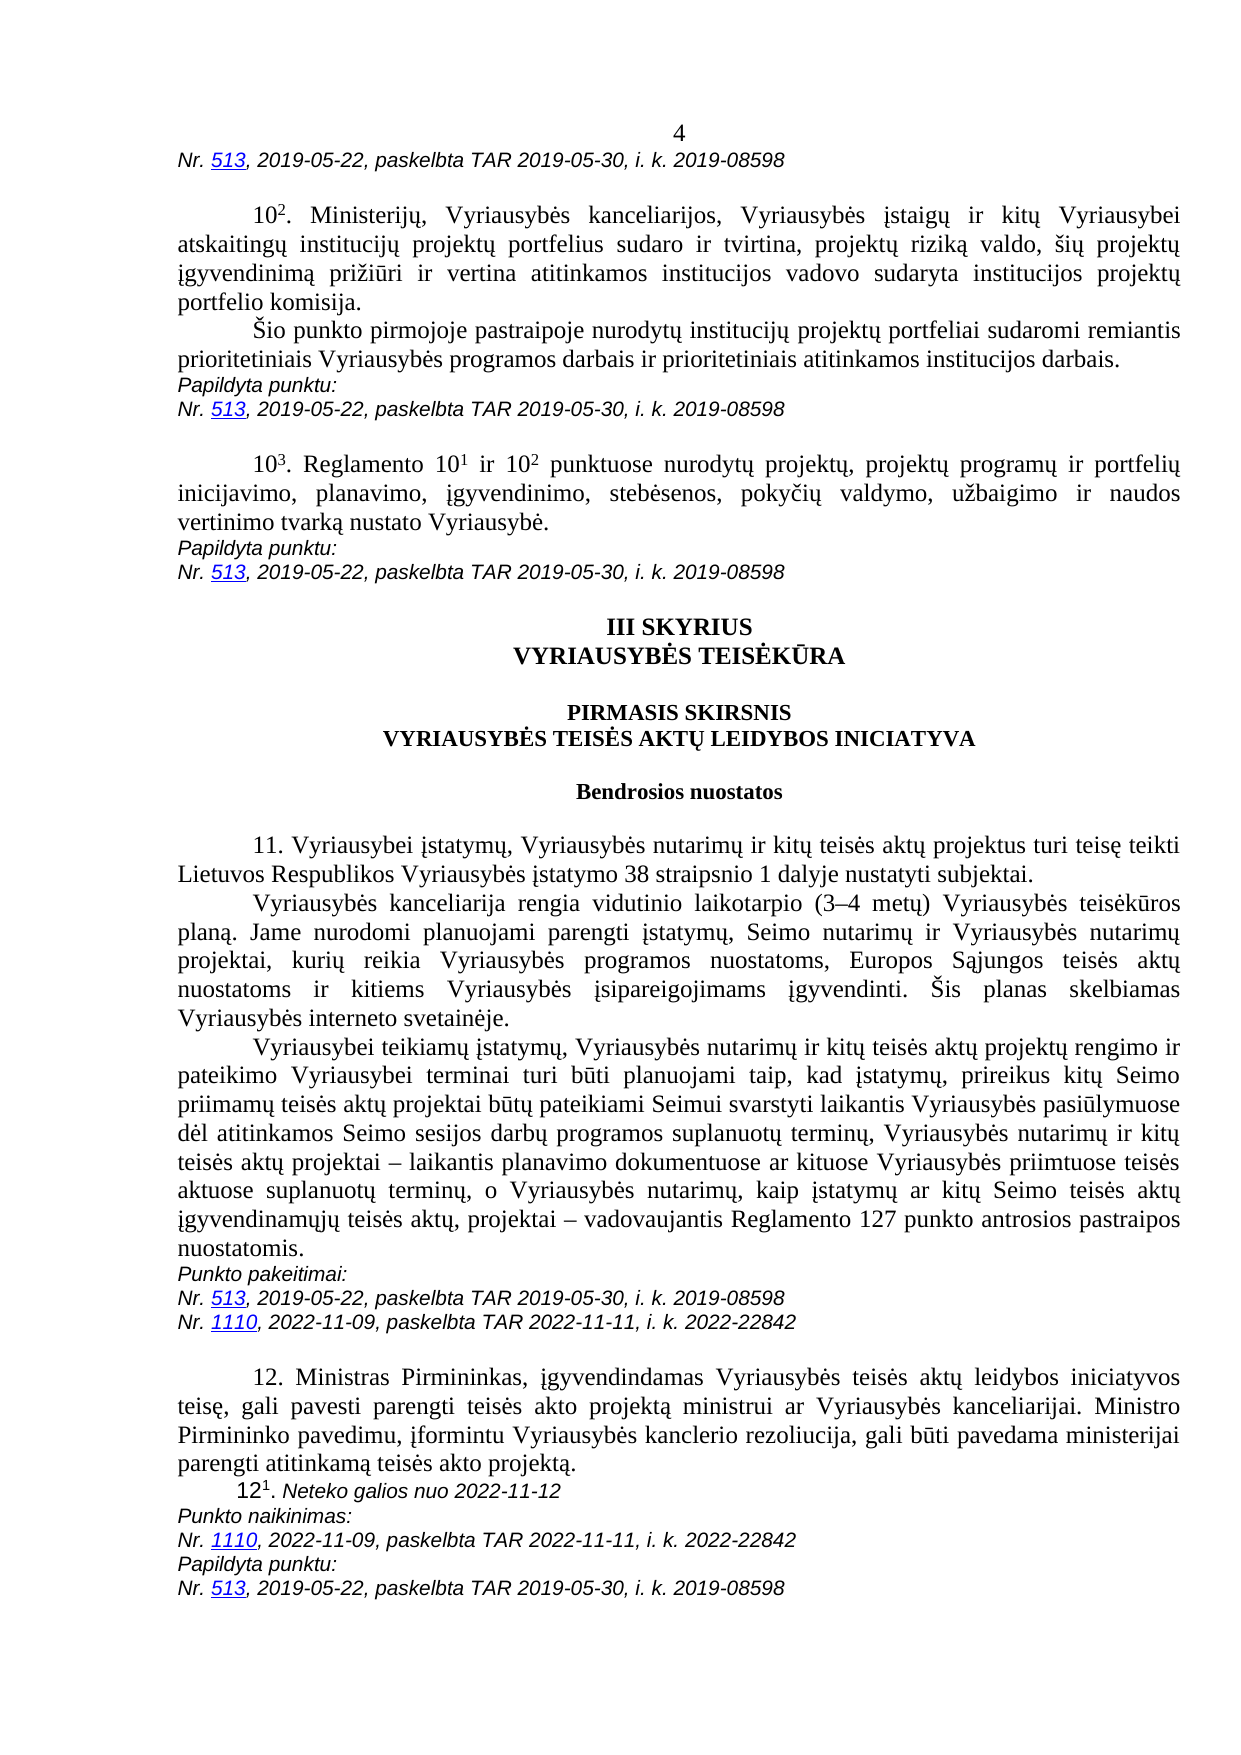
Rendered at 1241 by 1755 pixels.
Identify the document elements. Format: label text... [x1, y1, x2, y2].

text Punkto naikinimas: [177, 1504, 1181, 1528]
text Nr. 513, 2019-05-22, paskelbta TAR 2019-05-30, i. k. 2019-08598 [177, 560, 1181, 584]
text Punkto pakeitimai: [177, 1262, 1181, 1286]
text Bendrosios nuostatos [177, 778, 1181, 804]
text Vyriausybės kanceliarija rengia vidutinio laikotarpio (3–4 metų) Vyriausybės teisėkūros planą. Jame nurodomi planuojami parengti įstatymų, Seimo nutarimų ir Vyriausybės nutarimų projektai, kurių reikia Vyriausybės programos nuostatoms, Europos Sąjungos teisės aktų nuostatoms ir kitiems Vyriausybės įsipareigojimams įgyvendinti. Šis planas skelbiamas Vyriausybės interneto svetainėje. [177, 888, 1181, 1032]
text Papildyta punktu: [177, 1552, 1181, 1576]
text III SKYRIUS [177, 612, 1181, 641]
text Papildyta punktu: [177, 373, 1181, 397]
text Nr. 1110, 2022-11-09, paskelbta TAR 2022-11-11, i. k. 2022-22842 [177, 1528, 1181, 1552]
text 11. Vyriausybei įstatymų, Vyriausybės nutarimų ir kitų teisės aktų projektus turi teisę teikti Lietuvos Respublikos Vyriausybės įstatymo 38 straipsnio 1 dalyje nustatyti subjektai. [177, 830, 1181, 888]
text VYRIAUSYBĖS TEISĖS AKTŲ LEIDYBOS INICIATYVA [177, 725, 1181, 751]
text Nr. 513, 2019-05-22, paskelbta TAR 2019-05-30, i. k. 2019-08598 [177, 148, 1181, 172]
text Nr. 513, 2019-05-22, paskelbta TAR 2019-05-30, i. k. 2019-08598 [177, 1286, 1181, 1309]
text VYRIAUSYBĖS TEISĖKŪRA [177, 641, 1181, 670]
text 103. Reglamento 101 ir 102 punktuose nurodytų projektų, projektų programų ir portfelių inicijavimo, planavimo, įgyvendinimo, stebėsenos, pokyčių valdymo, užbaigimo ir naudos vertinimo tvarką nustato Vyriausybė. [177, 449, 1181, 536]
text Nr. 513, 2019-05-22, paskelbta TAR 2019-05-30, i. k. 2019-08598 [177, 1576, 1181, 1599]
text PIRMASIS SKIRSNIS [177, 699, 1181, 725]
text Nr. 1110, 2022-11-09, paskelbta TAR 2022-11-11, i. k. 2022-22842 [177, 1309, 1181, 1333]
text Šio punkto pirmojoje pastraipoje nurodytų institucijų projektų portfeliai sudaromi remiantis prioritetiniais Vyriausybės programos darbais ir prioritetiniais atitinkamos institucijos darbais. [177, 315, 1181, 373]
text Vyriausybei teikiamų įstatymų, Vyriausybės nutarimų ir kitų teisės aktų projektų rengimo ir pateikimo Vyriausybei terminai turi būti planuojami taip, kad įstatymų, prireikus kitų Seimo priimamų teisės aktų projektai būtų pateikiami Seimui svarstyti laikantis Vyriausybės pasiūlymuose dėl atitinkamos Seimo sesijos darbų programos suplanuotų terminų, Vyriausybės nutarimų ir kitų teisės aktų projektai – laikantis planavimo dokumentuose ar kituose Vyriausybės priimtuose teisės aktuose suplanuotų terminų, o Vyriausybės nutarimų, kaip įstatymų ar kitų Seimo teisės aktų įgyvendinamųjų teisės aktų, projektai – vadovaujantis Reglamento 127 punkto antrosios pastraipos nuostatomis. [177, 1032, 1181, 1262]
text 12. Ministras Pirmininkas, įgyvendindamas Vyriausybės teisės aktų leidybos iniciatyvos teisę, gali pavesti parengti teisės akto projektą ministrui ar Vyriausybės kanceliarijai. Ministro Pirmininko pavedimu, įformintu Vyriausybės kanclerio rezoliucija, gali būti pavedama ministerijai parengti atitinkamą teisės akto projektą. [177, 1362, 1181, 1477]
text 102. Ministerijų, Vyriausybės kanceliarijos, Vyriausybės įstaigų ir kitų Vyriausybei atskaitingų institucijų projektų portfelius sudaro ir tvirtina, projektų riziką valdo, šių projektų įgyvendinimą prižiūri ir vertina atitinkamos institucijos vadovo sudaryta institucijos projektų portfelio komisija. [177, 200, 1181, 315]
text 121. Neteko galios nuo 2022-11-12 [177, 1477, 1181, 1504]
text Nr. 513, 2019-05-22, paskelbta TAR 2019-05-30, i. k. 2019-08598 [177, 397, 1181, 421]
text Papildyta punktu: [177, 536, 1181, 560]
